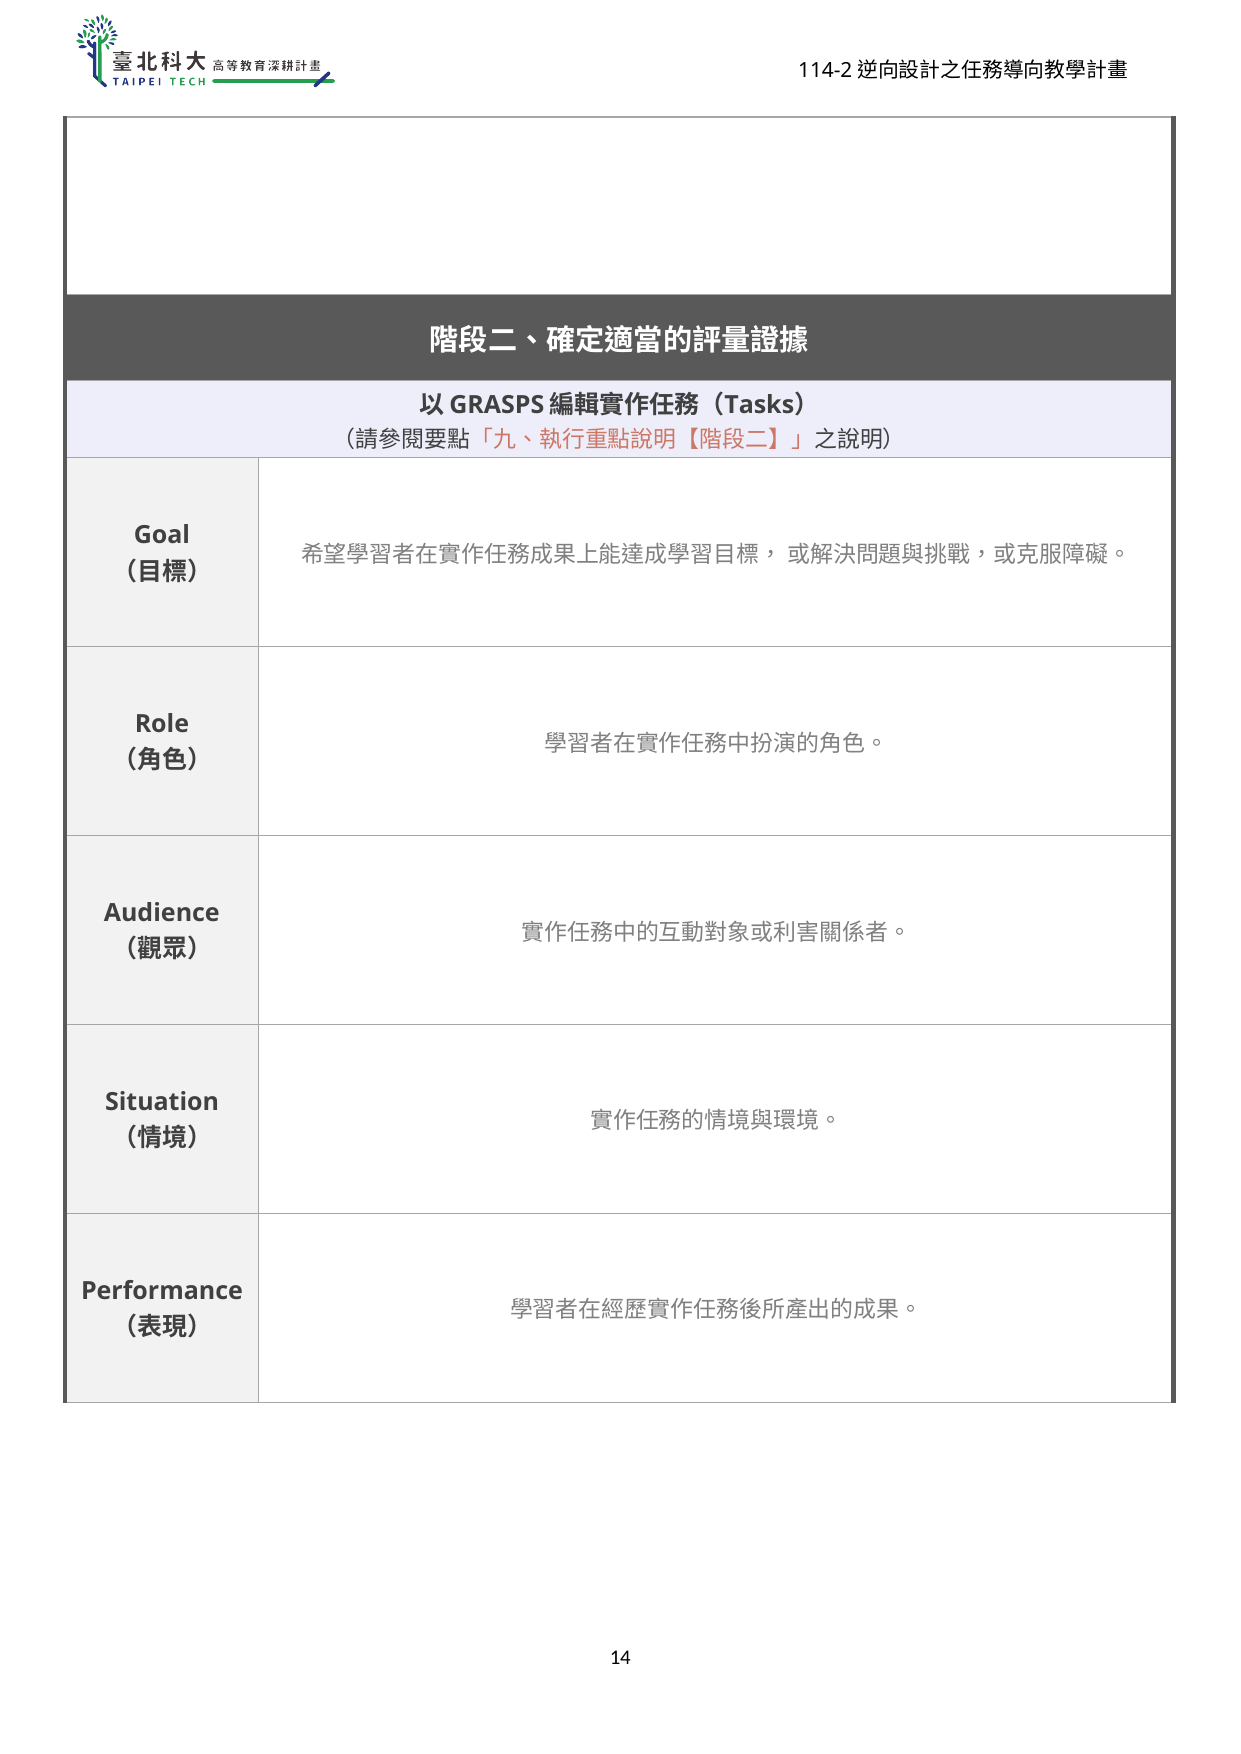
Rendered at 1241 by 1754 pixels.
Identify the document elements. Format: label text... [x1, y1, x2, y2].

table_cell [67, 118, 1171, 293]
table_cell Audience （觀眾） [67, 836, 258, 1024]
table_cell 實作任務的情境與環境。 [259, 1025, 1171, 1213]
table_cell 實作任務中的互動對象或利害關係者。 [259, 836, 1171, 1024]
table_cell 學習者在經歷實作任務後所產出的成果。 [259, 1214, 1171, 1402]
table_cell 以GRASPS編輯實作任務（Tasks） （請參閱要點「九、執行重點說明【階段二】」之說明） [67, 381, 1171, 457]
table_cell 階段二、確定適當的評量證據 [67, 295, 1171, 380]
table_cell Performance（表現） [67, 1214, 258, 1402]
table_cell 希望學習者在實作任務成果上能達成學習目標， 或解決問題與挑戰，或克服障礙。 [259, 458, 1171, 646]
table_cell Situation （情境） [67, 1025, 258, 1213]
table_cell 學習者在實作任務中扮演的角色。 [259, 647, 1171, 835]
table_cell Goal （目標） [67, 458, 258, 646]
table_cell Role （角色） [67, 647, 258, 835]
